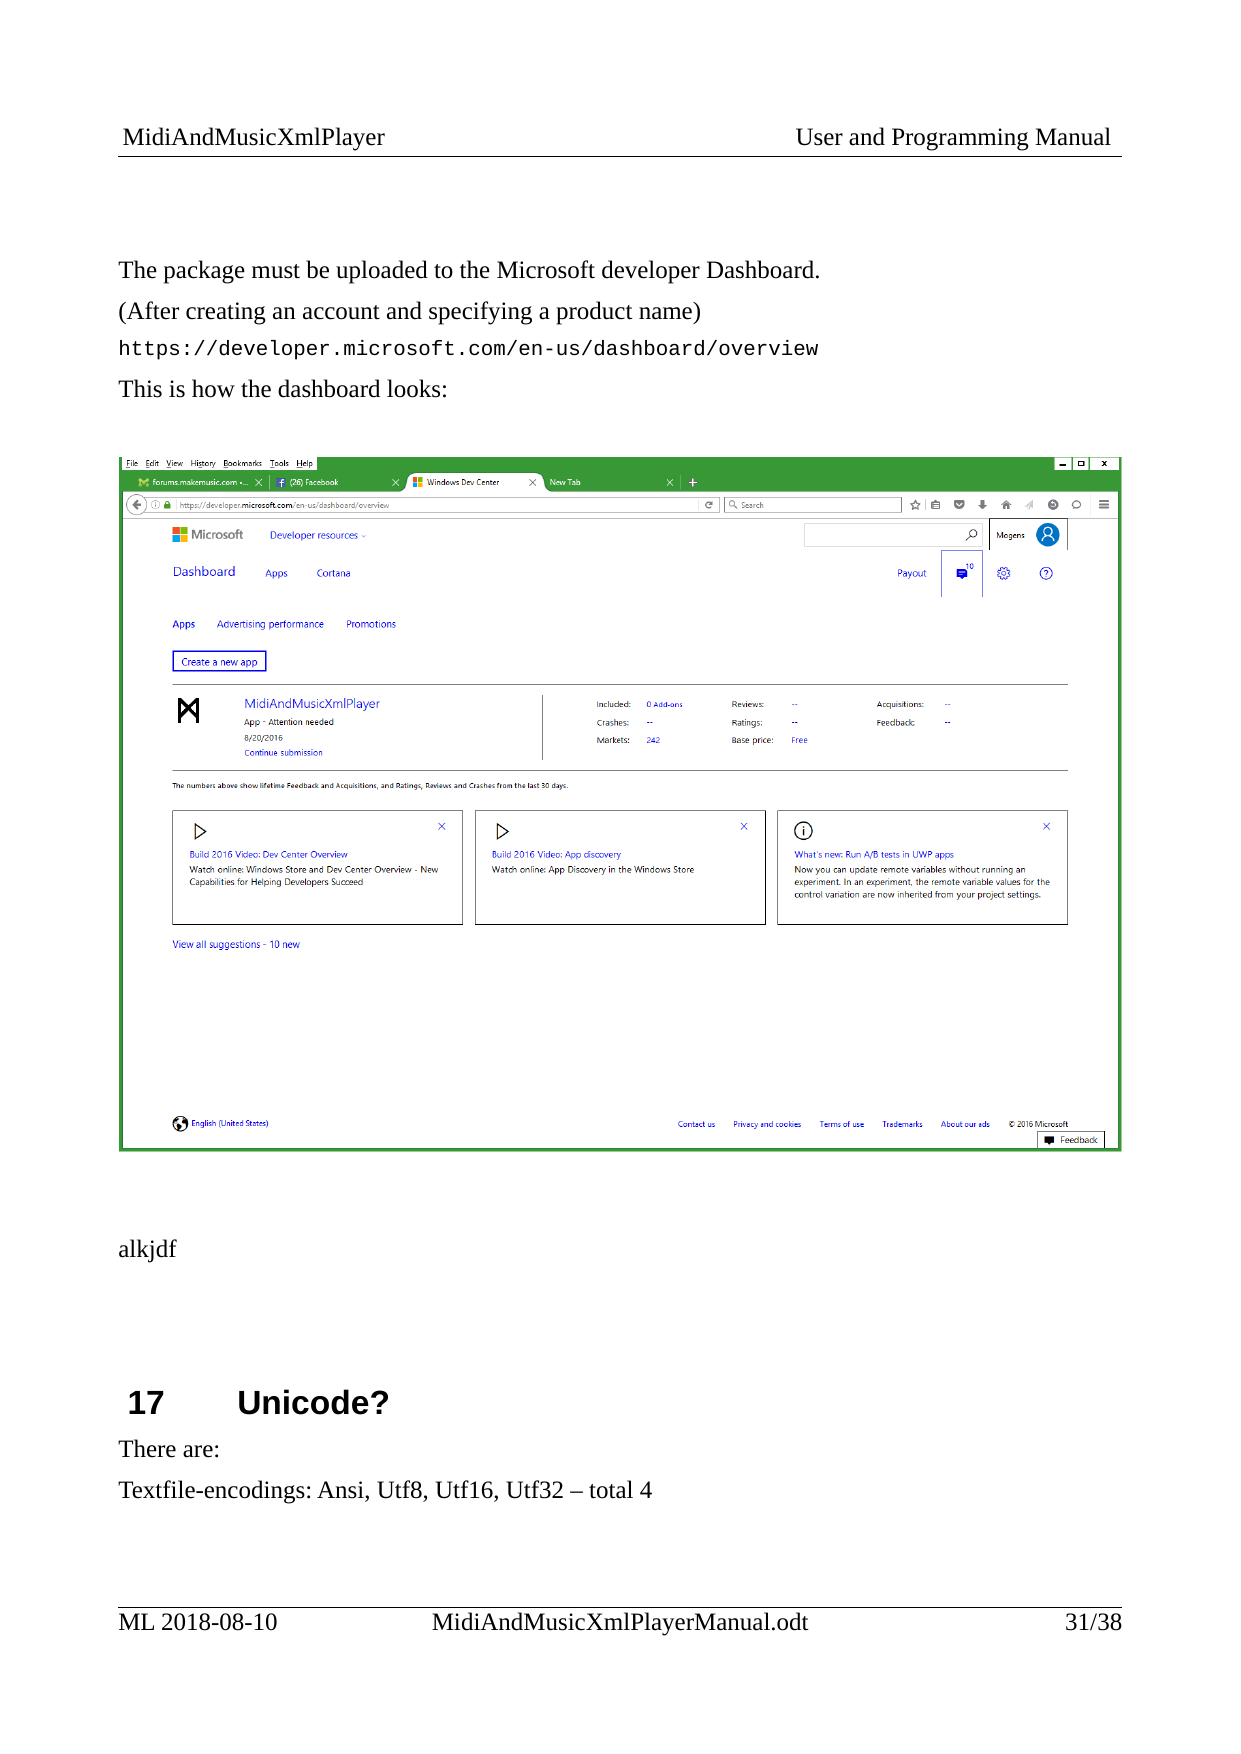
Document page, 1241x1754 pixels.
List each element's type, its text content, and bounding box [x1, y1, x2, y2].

text There are: [118, 1434, 1122, 1463]
text Textfile-encodings: Ansi, Utf8, Utf16, Utf32 – total 4 [118, 1475, 1122, 1504]
picture [118, 456, 1122, 1152]
text The package must be uploaded to the Microsoft developer Dashboard. [118, 255, 1122, 284]
text This is how the dashboard looks: [118, 374, 1122, 403]
text alkjdf [118, 1234, 1122, 1263]
subtitle Unicode? [118, 1383, 1122, 1421]
text (After creating an account and specifying a product name) [118, 296, 1122, 325]
text https://developer.microsoft.com/en-us/dashboard/overview [118, 338, 1122, 361]
